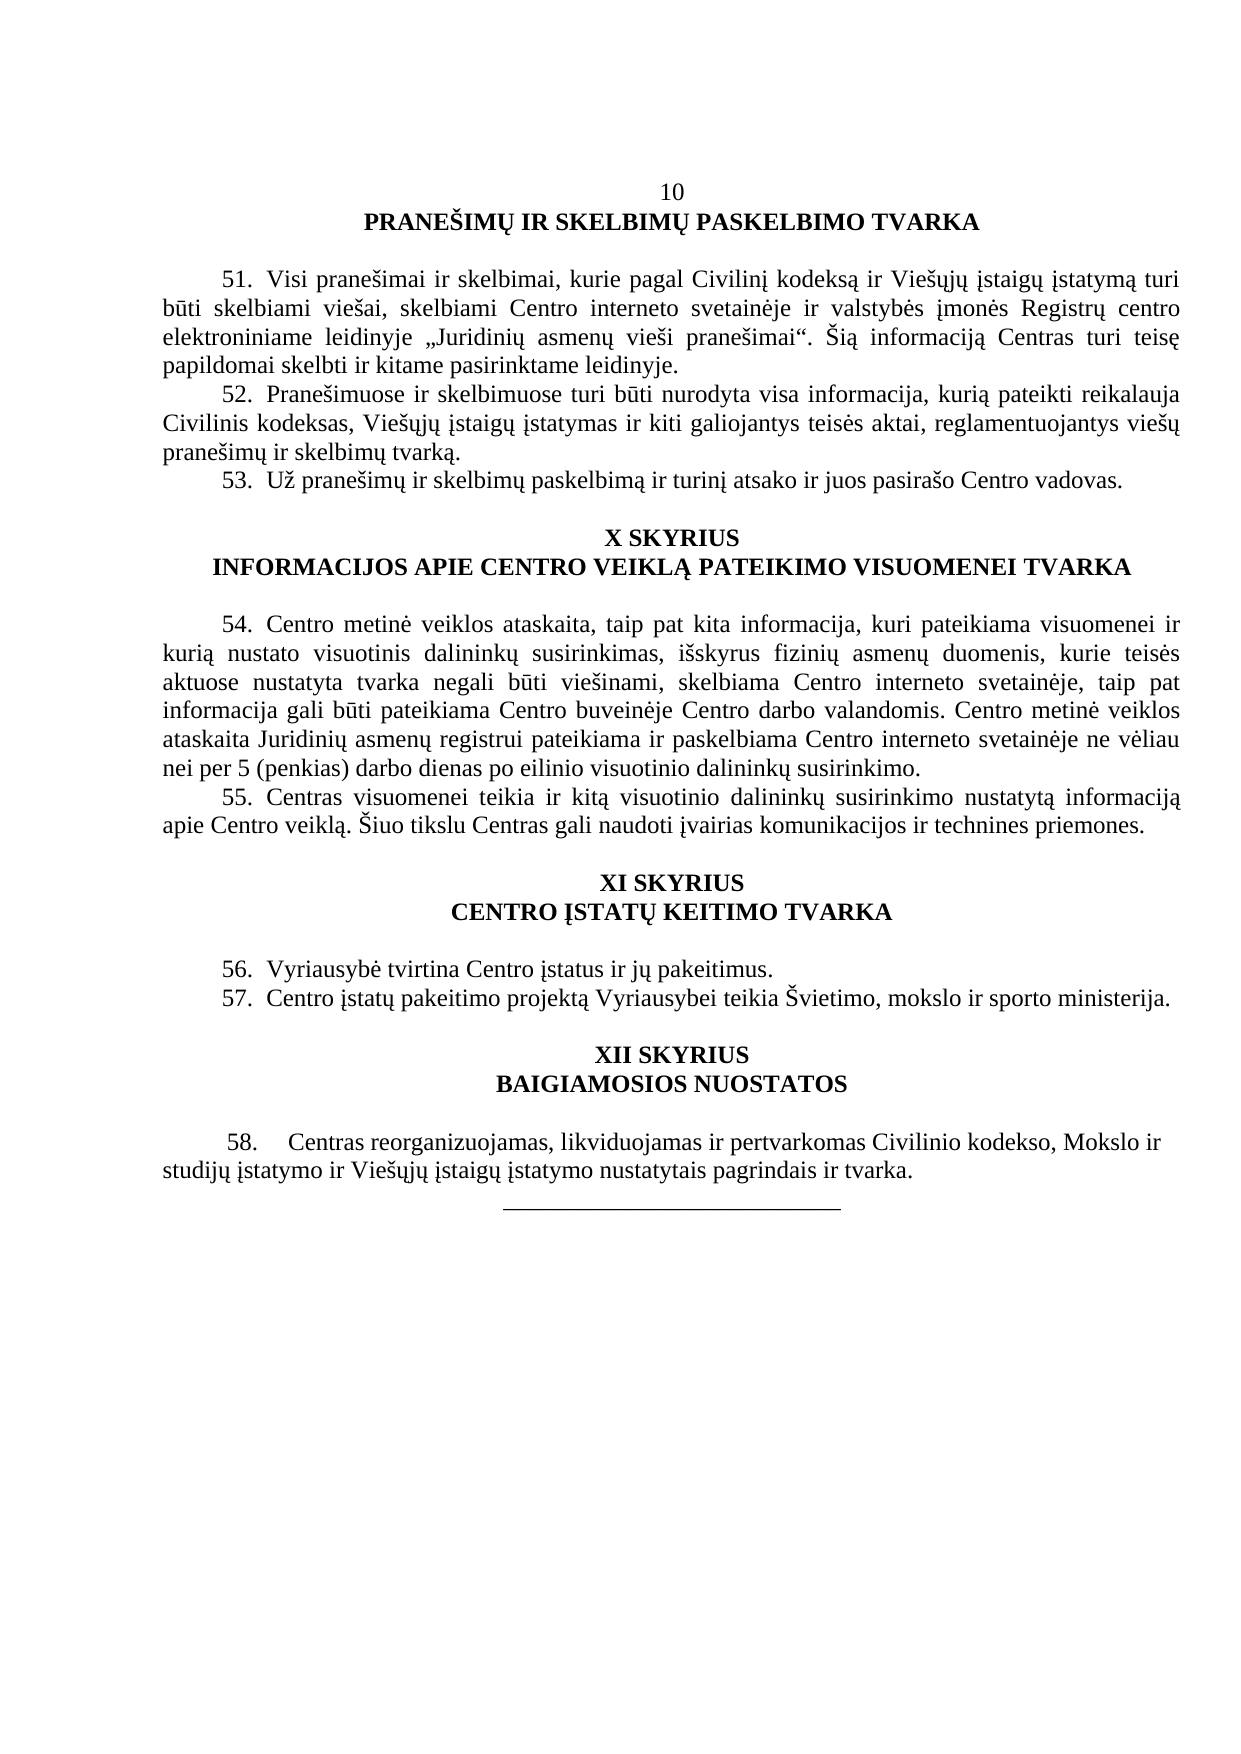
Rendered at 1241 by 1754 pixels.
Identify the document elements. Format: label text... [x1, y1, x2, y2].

text XII SKYRIUS [162, 1040, 1181, 1069]
text XI SKYRIUS [162, 868, 1181, 897]
text 57. Centro įstatų pakeitimo projektą Vyriausybei teikia Švietimo, mokslo ir sporto ministerija. [162, 983, 1181, 1012]
text CENTRO ĮSTATŲ KEITIMO TVARKA [162, 897, 1181, 925]
text INFORMACIJOS APIE CENTRO VEIKLĄ pateikimo visuomenei TVARKA [162, 552, 1181, 580]
text BAIGIAMOSIOS NUOSTATOS [162, 1069, 1181, 1098]
text pranešimų ir skelbimų paskelbimo tvarka [162, 207, 1181, 235]
text 58. Centras reorganizuojamas, likviduojamas ir pertvarkomas Civilinio kodekso, Mokslo ir [118, 1127, 1181, 1155]
text 53. Už pranešimų ir skelbimų paskelbimą ir turinį atsako ir juos pasirašo Centro vadovas. [162, 465, 1181, 494]
text X SKYRIUS [162, 523, 1181, 552]
text 55. Centras visuomenei teikia ir kitą visuotinio dalininkų susirinkimo nustatytą informaciją apie Centro veiklą. Šiuo tikslu Centras gali naudoti įvairias komunikacijos ir technines priemones. [162, 782, 1181, 839]
text 51. Visi pranešimai ir skelbimai, kurie pagal Civilinį kodeksą ir Viešųjų įstaigų įstatymą turi būti skelbiami viešai, skelbiami Centro interneto svetainėje ir valstybės įmonės Registrų centro elektroniniame leidinyje „Juridinių asmenų vieši pranešimai“. Šią informaciją Centras turi teisę papildomai skelbti ir kitame pasirinktame leidinyje. [162, 264, 1181, 379]
text ___________________________ [162, 1184, 1181, 1213]
text 54. Centro metinė veiklos ataskaita, taip pat kita informacija, kuri pateikiama visuomenei ir kurią nustato visuotinis dalininkų susirinkimas, išskyrus fizinių asmenų duomenis, kurie teisės aktuose nustatyta tvarka negali būti viešinami, skelbiama Centro interneto svetainėje, taip pat informacija gali būti pateikiama Centro buveinėje Centro darbo valandomis. Centro metinė veiklos ataskaita Juridinių asmenų registrui pateikiama ir paskelbiama Centro interneto svetainėje ne vėliau nei per 5 (penkias) darbo dienas po eilinio visuotinio dalininkų susirinkimo. [162, 609, 1181, 782]
text 52. Pranešimuose ir skelbimuose turi būti nurodyta visa informacija, kurią pateikti reikalauja Civilinis kodeksas, Viešųjų įstaigų įstatymas ir kiti galiojantys teisės aktai, reglamentuojantys viešų pranešimų ir skelbimų tvarką. [162, 379, 1181, 465]
text 56. Vyriausybė tvirtina Centro įstatus ir jų pakeitimus. [162, 954, 1181, 983]
text studijų įstatymo ir Viešųjų įstaigų įstatymo nustatytais pagrindais ir tvarka. [162, 1155, 1181, 1184]
